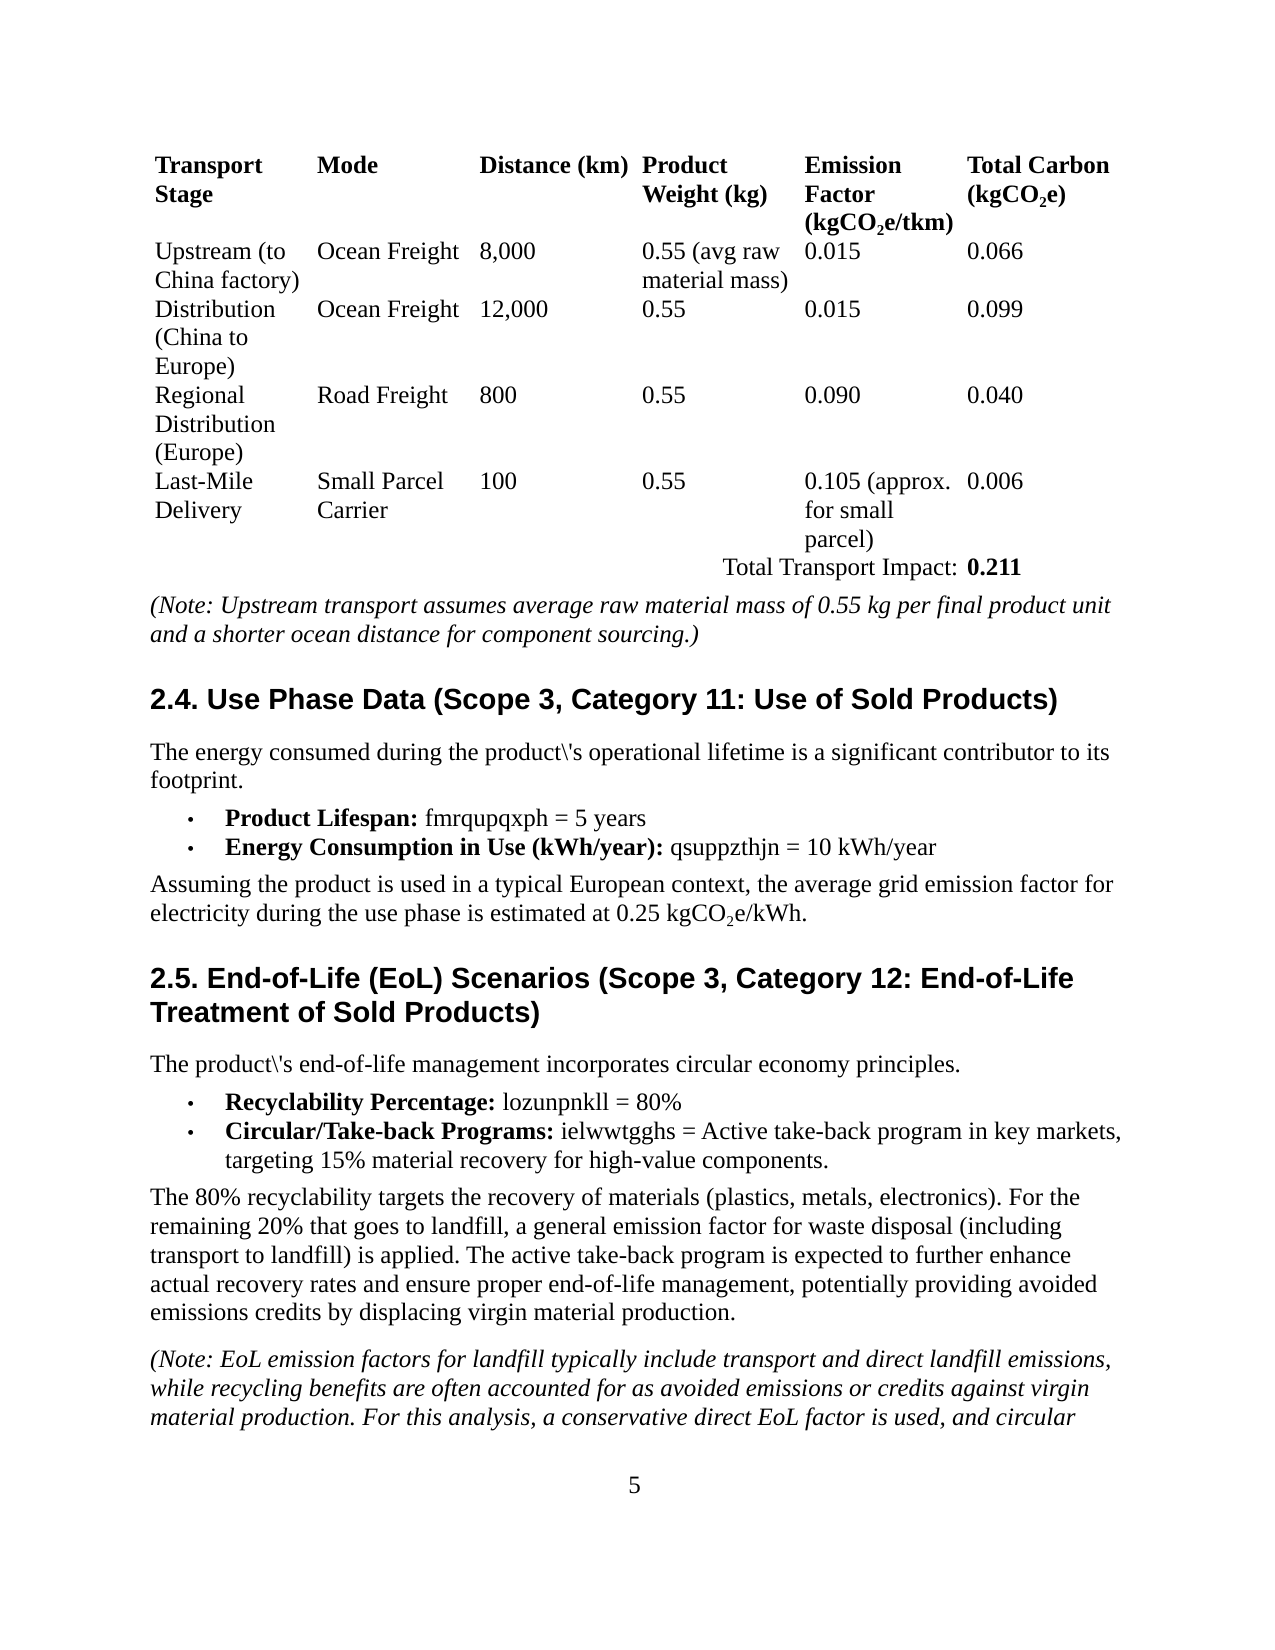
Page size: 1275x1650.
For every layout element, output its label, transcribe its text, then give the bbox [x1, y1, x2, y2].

table_cell Distribution (China to Europe) [150, 294, 312, 380]
text The product\'s end-of-life management incorporates circular economy principles. [150, 1049, 1125, 1078]
list Recyclability Percentage: lozunpnkll = 80% [187, 1087, 1125, 1116]
text Assuming the product is used in a typical European context, the average grid emission factor for electricity during the use phase is estimated at 0.25 kgCO₂e/kWh. [150, 869, 1125, 927]
text The energy consumed during the product\'s operational lifetime is a significant contributor to its footprint. [150, 737, 1125, 794]
table_cell 0.099 [963, 294, 1125, 380]
table_header Product Weight (kg) [638, 150, 800, 236]
table_cell 0.55 [638, 380, 800, 466]
table_cell Total Transport Impact: [150, 553, 962, 581]
table_cell 0.015 [800, 236, 962, 294]
table_cell 8,000 [475, 236, 637, 294]
subtitle 2.5. End-of-Life (EoL) Scenarios (Scope 3, Category 12: End-of-Life Treatment of Sold Products) [150, 961, 1125, 1028]
table_cell 0.015 [800, 294, 962, 380]
table_cell 800 [475, 380, 637, 466]
table_cell 0.55 [638, 294, 800, 380]
table_cell Small Parcel Carrier [313, 466, 475, 552]
table_cell Ocean Freight [313, 236, 475, 294]
table_cell Road Freight [313, 380, 475, 466]
table_header Emission Factor (kgCO₂e/tkm) [800, 150, 962, 236]
subtitle 2.4. Use Phase Data (Scope 3, Category 11: Use of Sold Products) [150, 682, 1125, 715]
table_cell Last-Mile Delivery [150, 466, 312, 552]
table_cell Upstream (to China factory) [150, 236, 312, 294]
text (Note: Upstream transport assumes average raw material mass of 0.55 kg per final product unit and a shorter ocean distance for component sourcing.) [150, 590, 1125, 648]
table_cell 0.55 (avg raw material mass) [638, 236, 800, 294]
text The 80% recyclability targets the recovery of materials (plastics, metals, electronics). For the remaining 20% that goes to landfill, a general emission factor for waste disposal (including transport to landfill) is applied. The active take-back program is expected to further enhance actual recovery rates and ensure proper end-of-life management, potentially providing avoided emissions credits by displacing virgin material production. [150, 1182, 1125, 1326]
table_cell 0.066 [963, 236, 1125, 294]
table_header Transport Stage [150, 150, 312, 236]
table_header Mode [313, 150, 475, 236]
table_cell Regional Distribution (Europe) [150, 380, 312, 466]
table_cell 0.211 [963, 553, 1125, 581]
list Product Lifespan: fmrqupqxph = 5 years [187, 803, 1125, 832]
text (Note: EoL emission factors for landfill typically include transport and direct landfill emissions, while recycling benefits are often accounted for as avoided emissions or credits against virgin material production. For this analysis, a conservative direct EoL factor is used, and circular [150, 1344, 1125, 1430]
table_cell Ocean Freight [313, 294, 475, 380]
table_cell 100 [475, 466, 637, 552]
list Energy Consumption in Use (kWh/year): qsuppzthjn = 10 kWh/year [187, 832, 1125, 861]
table_cell 12,000 [475, 294, 637, 380]
table_cell 0.105 (approx. for small parcel) [800, 466, 962, 552]
table_cell 0.006 [963, 466, 1125, 552]
table_cell 0.090 [800, 380, 962, 466]
table_header Distance (km) [475, 150, 637, 236]
table_cell 0.040 [963, 380, 1125, 466]
list Circular/Take-back Programs: ielwwtgghs = Active take-back program in key markets, targeting 15% material recovery for high-value components. [187, 1116, 1125, 1173]
table_header Total Carbon (kgCO₂e) [963, 150, 1125, 236]
table_cell 0.55 [638, 466, 800, 552]
